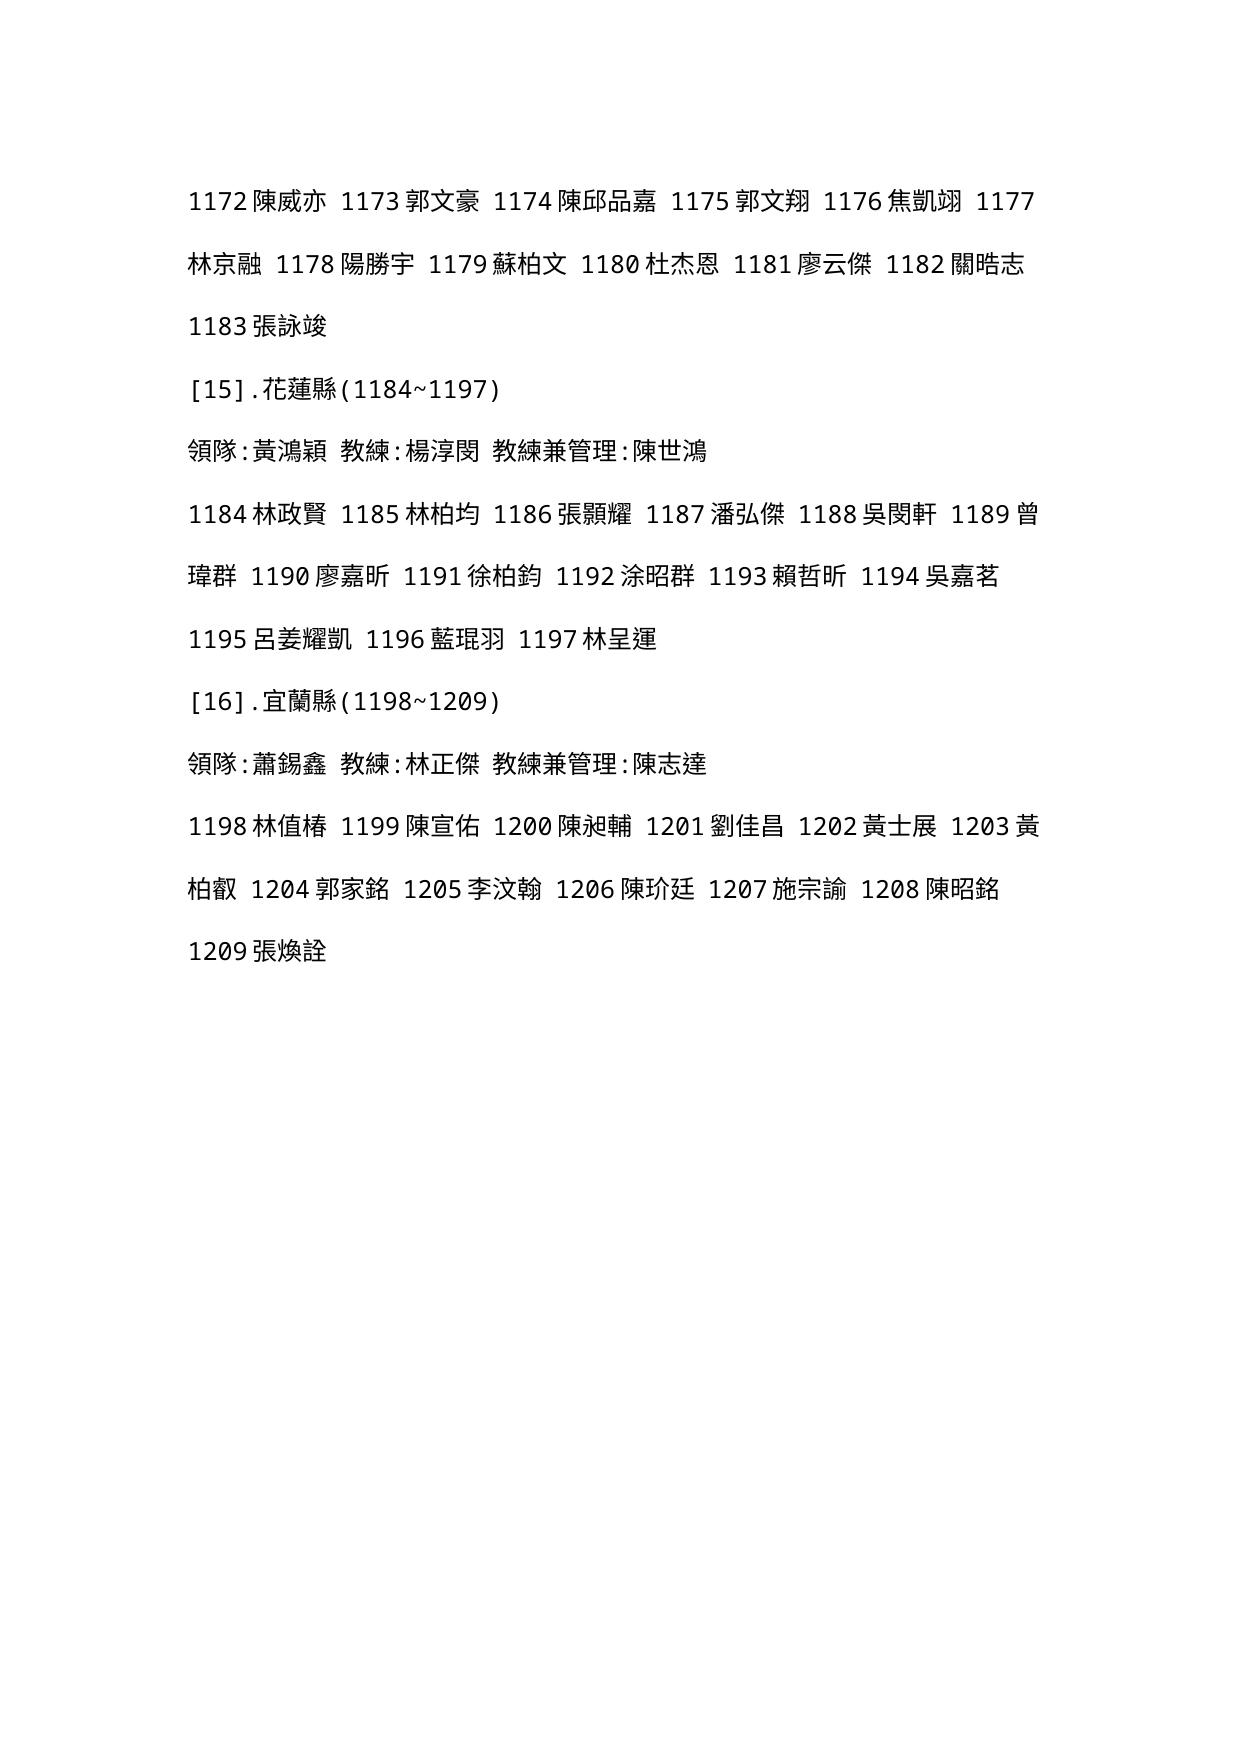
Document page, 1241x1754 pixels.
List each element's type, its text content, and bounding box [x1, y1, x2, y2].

text 1172陳威亦 1173郭文豪 1174陳邱品嘉 1175郭文翔 1176焦凱翊 1177林京融 1178陽勝宇 1179蘇柏文 1180杜杰恩 1181廖云傑 1182關晧志 1183張詠竣 [187, 158, 1053, 346]
text 1198林值椿 1199陳宣佑 1200陳昶輔 1201劉佳昌 1202黃士展 1203黃柏叡 1204郭家銘 1205李汶翰 1206陳玠廷 1207施宗諭 1208陳昭銘 1209張煥詮 [187, 783, 1053, 971]
text [16].宜蘭縣(1198~1209) [187, 658, 1053, 721]
text 領隊:黃鴻穎 教練:楊淳閔 教練兼管理:陳世鴻 [187, 408, 1053, 471]
text 1184林政賢 1185林柏均 1186張顥耀 1187潘弘傑 1188吳閔軒 1189曾瑋群 1190廖嘉昕 1191徐柏鈞 1192涂昭群 1193賴哲昕 1194吳嘉茗 1195呂姜耀凱 1196藍琨羽 1197林呈運 [187, 471, 1053, 658]
text [15].花蓮縣(1184~1197) [187, 346, 1053, 408]
text 領隊:蕭錫鑫 教練:林正傑 教練兼管理:陳志達 [187, 721, 1053, 783]
